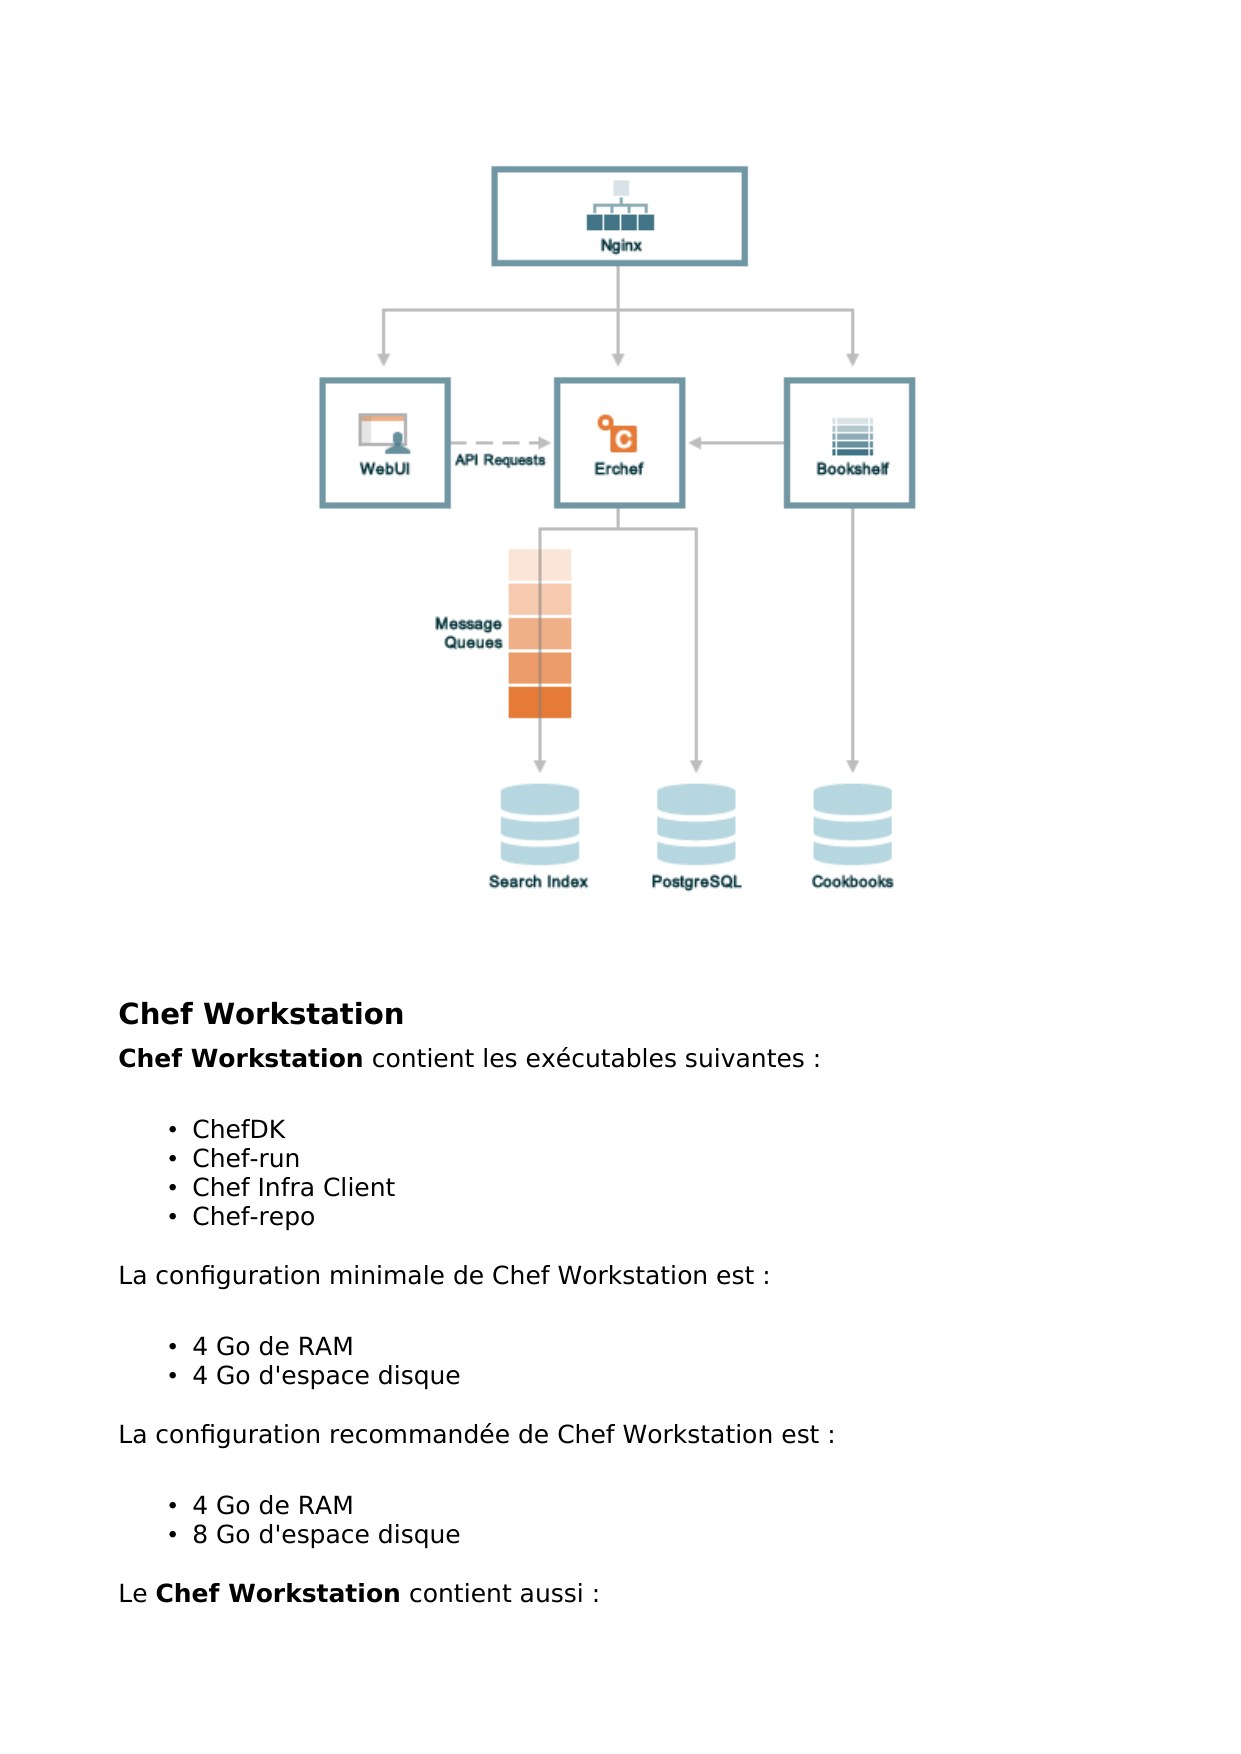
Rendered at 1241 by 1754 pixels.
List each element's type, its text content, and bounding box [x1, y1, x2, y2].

list 8 Go d'espace disque [177, 1520, 1122, 1549]
list ChefDK [177, 1115, 1122, 1144]
list Chef-run [177, 1144, 1122, 1173]
list 4 Go de RAM [177, 1332, 1122, 1361]
text La configuration minimale de Chef Workstation est : [118, 1261, 1122, 1290]
text La configuration recommandée de Chef Workstation est : [118, 1420, 1122, 1449]
text Le Chef Workstation contient aussi : [118, 1579, 1122, 1608]
list Chef Infra Client [177, 1173, 1122, 1202]
subtitle Chef Workstation [118, 997, 1122, 1031]
list 4 Go d'espace disque [177, 1361, 1122, 1391]
picture [276, 118, 964, 931]
list Chef-repo [177, 1202, 1122, 1232]
list 4 Go de RAM [177, 1491, 1122, 1520]
text Chef Workstation contient les exécutables suivantes : [118, 1044, 1122, 1073]
